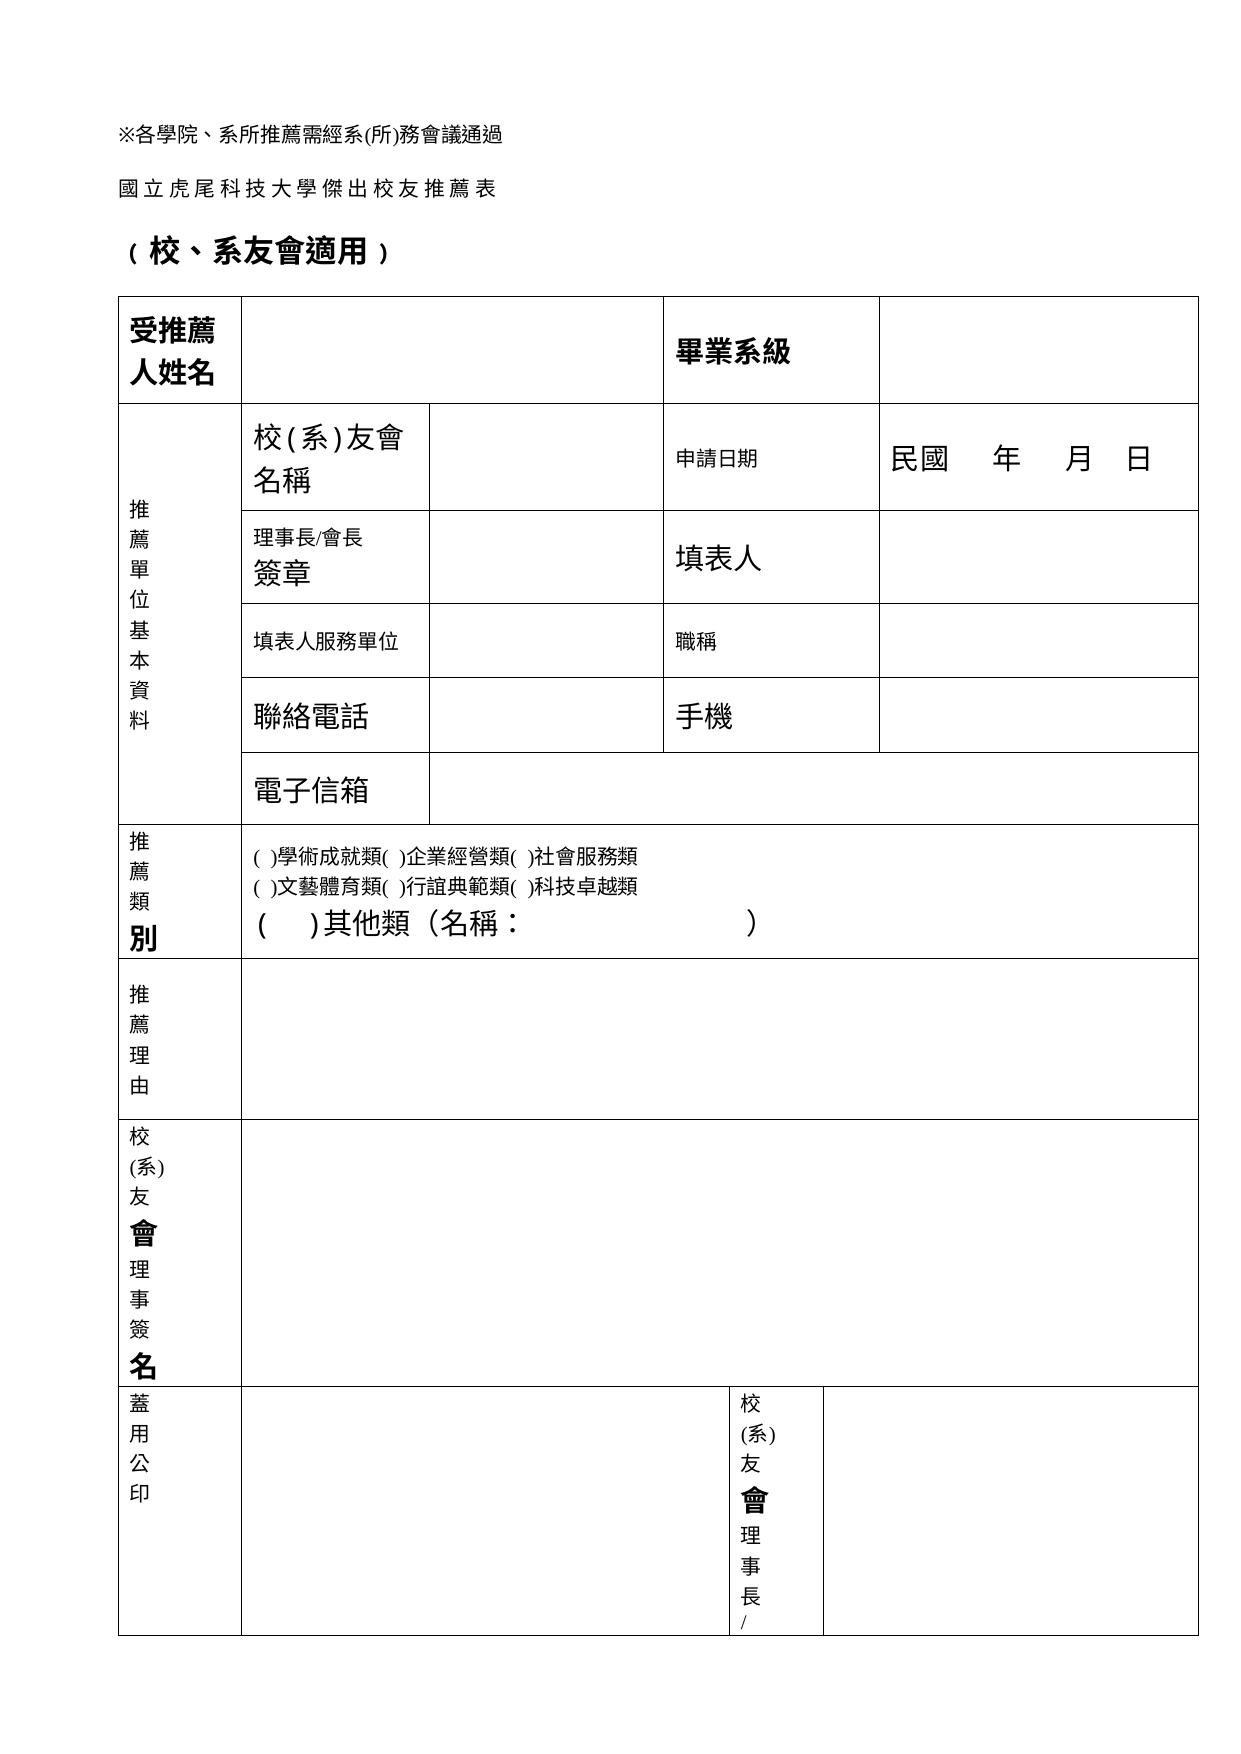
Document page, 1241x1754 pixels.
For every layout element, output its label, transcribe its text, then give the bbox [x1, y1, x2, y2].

table_cell ( )學術成就類( )企業經營類( )社會服務類 ( )文藝體育類( )行誼典範類( )科技卓越類 ( )其他類（名稱： ） [242, 825, 1198, 958]
table_cell [242, 1120, 1198, 1386]
table_cell [430, 753, 1198, 824]
table_cell [880, 511, 1198, 603]
table_cell 推 薦 類 別 [119, 825, 241, 958]
table_cell 民國 年 月 日 [880, 404, 1198, 510]
table_cell 聯絡電話 [242, 678, 429, 752]
table_cell 理事長/會長 簽章 [242, 511, 429, 603]
table_header 畢業系級 [664, 297, 879, 403]
table_cell 電子信箱 [242, 753, 429, 824]
table_cell [242, 1387, 729, 1635]
table_cell 校(系)友會名稱 [242, 404, 429, 510]
table_cell [430, 604, 663, 677]
table_cell [880, 678, 1198, 752]
table_cell 填表人服務單位 [242, 604, 429, 677]
table_cell 手機 [664, 678, 879, 752]
table_cell [430, 511, 663, 603]
table_cell [430, 678, 663, 752]
text 國 立 虎 尾 科 技 大 學 傑 出 校 友 推 薦 表 [118, 172, 1122, 203]
table_cell 職稱 [664, 604, 879, 677]
table_cell 校 (系) 友 會 理 事 長 / [730, 1387, 823, 1635]
table_header [242, 297, 663, 403]
table_cell [430, 404, 663, 510]
text ﹙校、系友會適用﹚ [118, 227, 1122, 272]
table_cell 填表人 [664, 511, 879, 603]
table_cell 推 薦 理 由 [119, 959, 241, 1119]
table_cell [880, 604, 1198, 677]
table_header [880, 297, 1198, 403]
table_cell 校 (系) 友 會 理 事 簽 名 [119, 1120, 241, 1386]
table_header 受推薦人姓名 [119, 297, 241, 403]
table_cell 蓋 用 公 印 [119, 1387, 241, 1635]
table_cell [242, 959, 1198, 1119]
text ※各學院、系所推薦需經系(所)務會議通過 [118, 118, 1122, 148]
table_cell 申請日期 [664, 404, 879, 510]
table_cell 推 薦 單 位 基 本 資 料 [119, 404, 241, 824]
table_cell [824, 1387, 1198, 1635]
